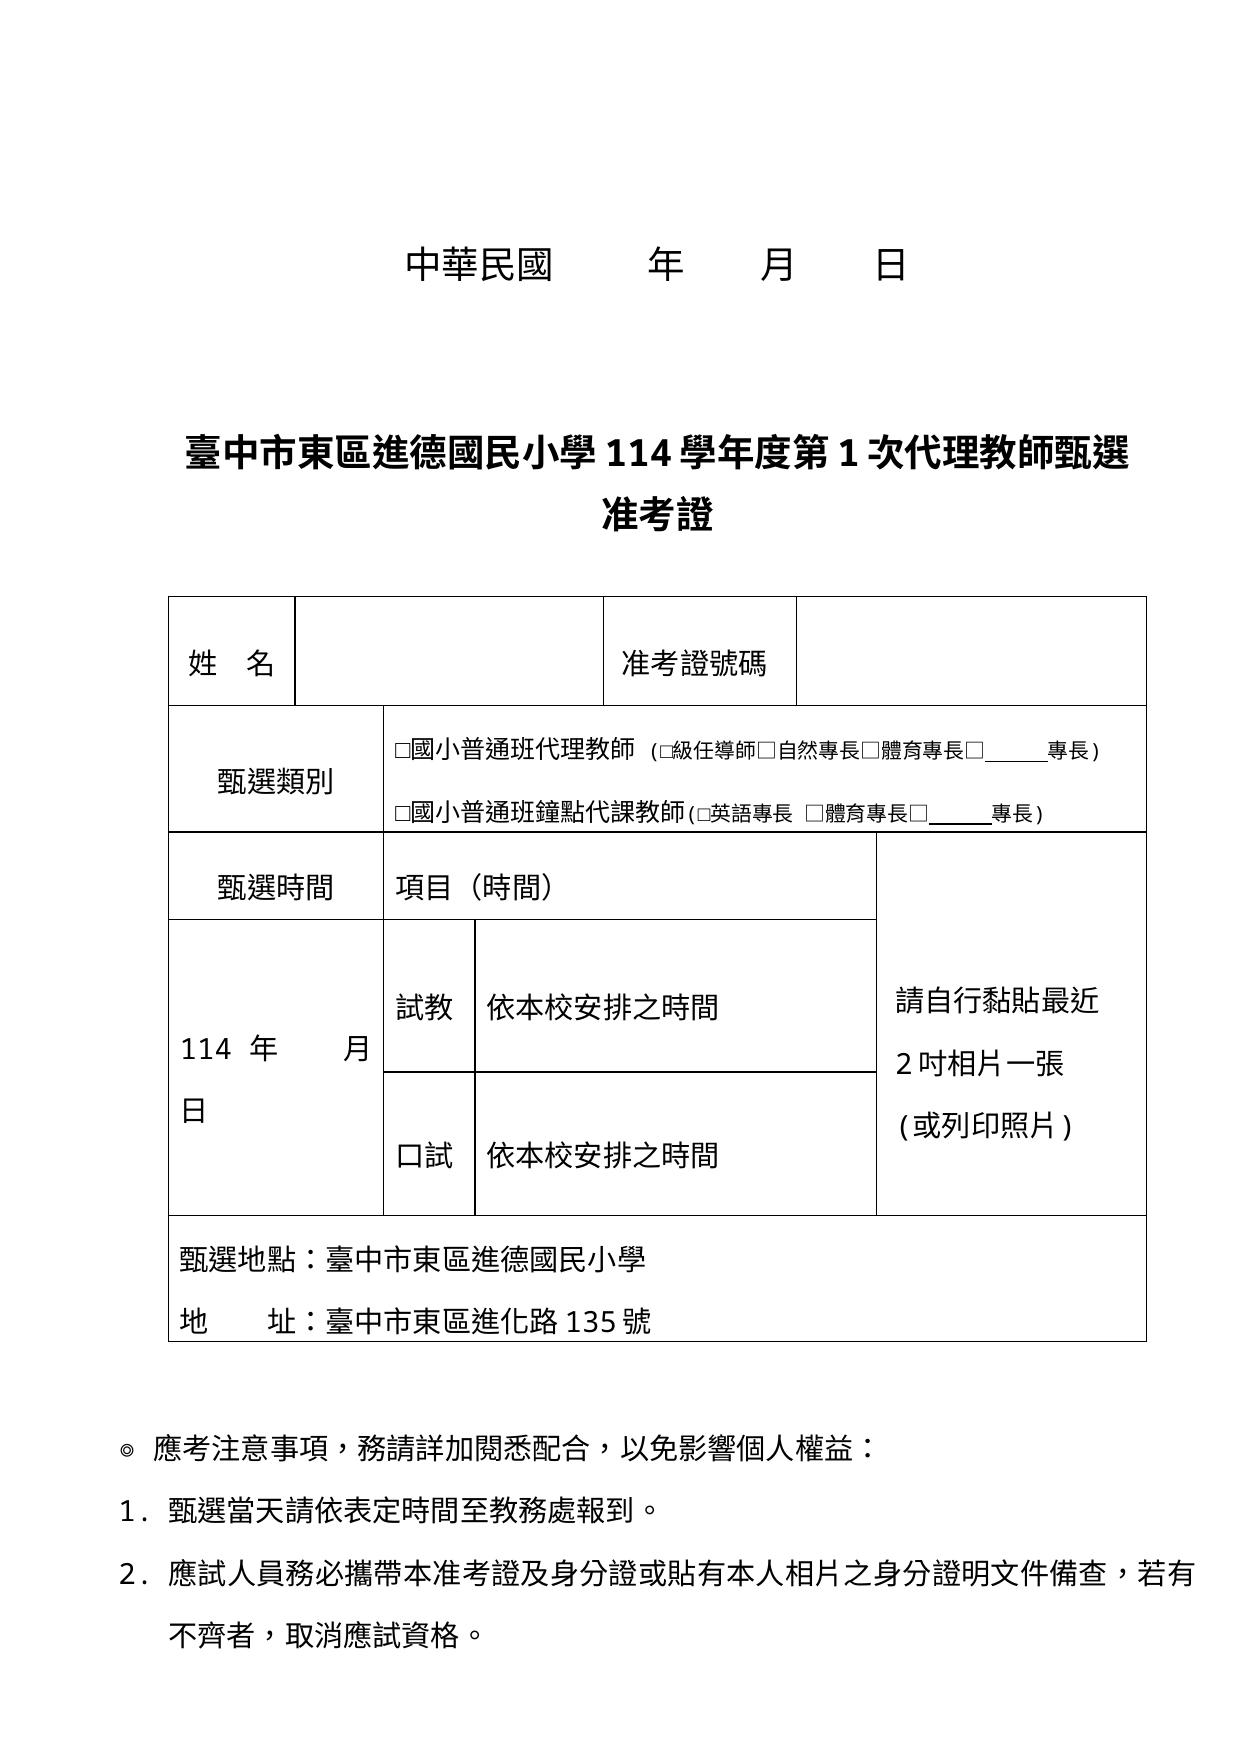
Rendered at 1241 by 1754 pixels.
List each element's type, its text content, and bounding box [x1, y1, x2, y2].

table_cell 口試 [384, 1073, 474, 1215]
list 應試人員務必攜帶本准考證及身分證或貼有本人相片之身分證明文件備查，若有不齊者，取消應試資格。 [118, 1530, 1196, 1655]
table_cell 甄選地點：臺中市東區進德國民小學 地 址：臺中市東區進化路135號 [169, 1216, 1146, 1341]
table_cell 項目（時間） [384, 833, 876, 919]
text 臺中市東區進德國民小學114學年度第1次代理教師甄選 [118, 408, 1196, 471]
table_header 姓 名 [169, 597, 294, 705]
table_cell 甄選類別 [169, 706, 383, 831]
table_cell □國小普通班代理教師 (□級任導師□自然專長□體育專長□ 專長) □國小普通班鐘點代課教師(□英語專長 □體育專長□ 專長) [384, 706, 1146, 831]
table_header 准考證號碼 [604, 597, 796, 705]
table_cell 試教 [384, 920, 474, 1071]
text 中華民國 年 月 日 [118, 221, 1196, 283]
text ◎ 應考注意事項，務請詳加閱悉配合，以免影響個人權益： [118, 1405, 1196, 1467]
table_cell 請自行黏貼最近 2吋相片一張 (或列印照片) [877, 833, 1146, 1215]
table_cell 甄選時間 [169, 833, 383, 919]
table_cell 依本校安排之時間 [476, 1073, 876, 1215]
list 甄選當天請依表定時間至教務處報到。 [118, 1467, 1196, 1530]
table_header [797, 597, 1146, 705]
table_cell 依本校安排之時間 [476, 920, 876, 1071]
table_header [296, 597, 603, 705]
table_cell 114年 月 日 [169, 920, 383, 1215]
text 准考證 [118, 471, 1196, 533]
